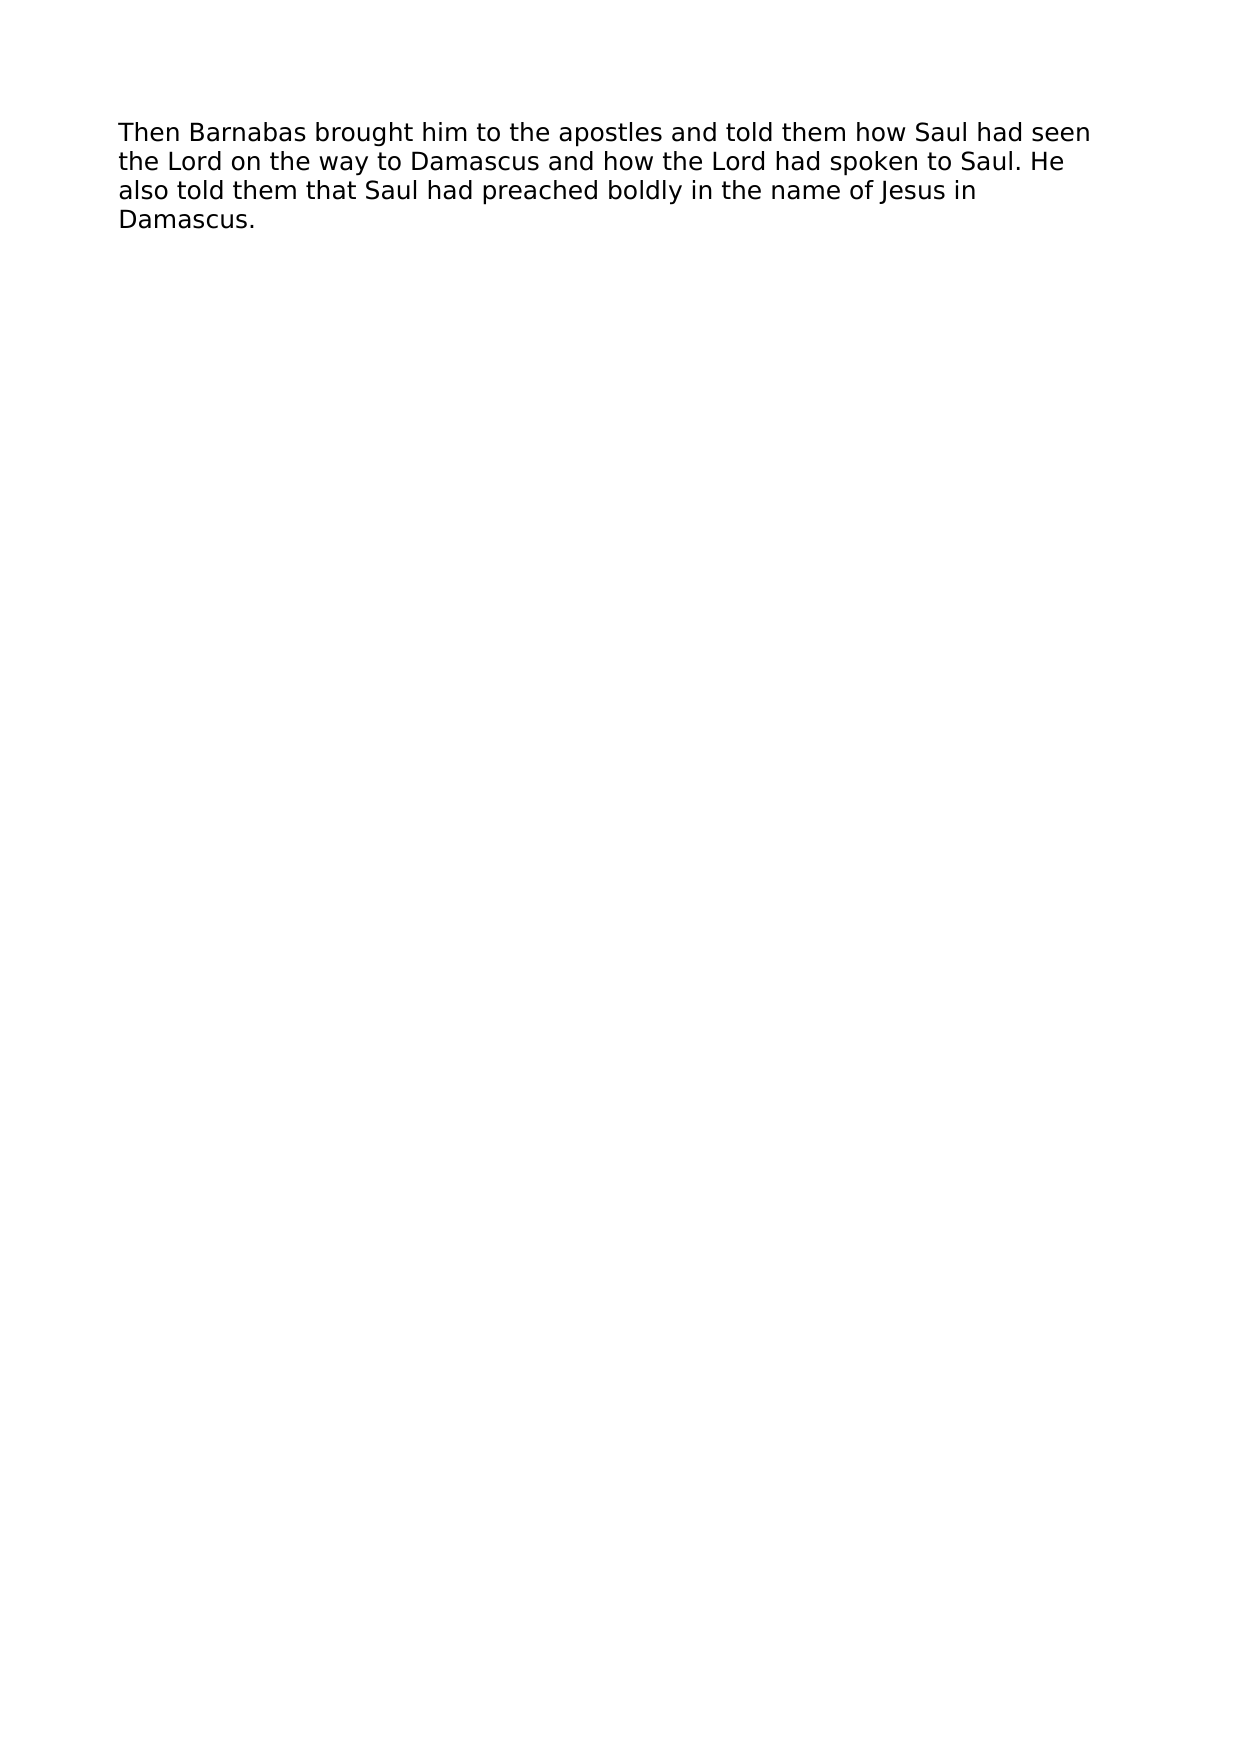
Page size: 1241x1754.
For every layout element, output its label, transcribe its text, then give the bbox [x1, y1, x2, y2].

text Then Barnabas brought him to the apostles and told them how Saul had seen the Lord on the way to Damascus and how the Lord had spoken to Saul. He also told them that Saul had preached boldly in the name of Jesus in Damascus. [118, 118, 1122, 235]
